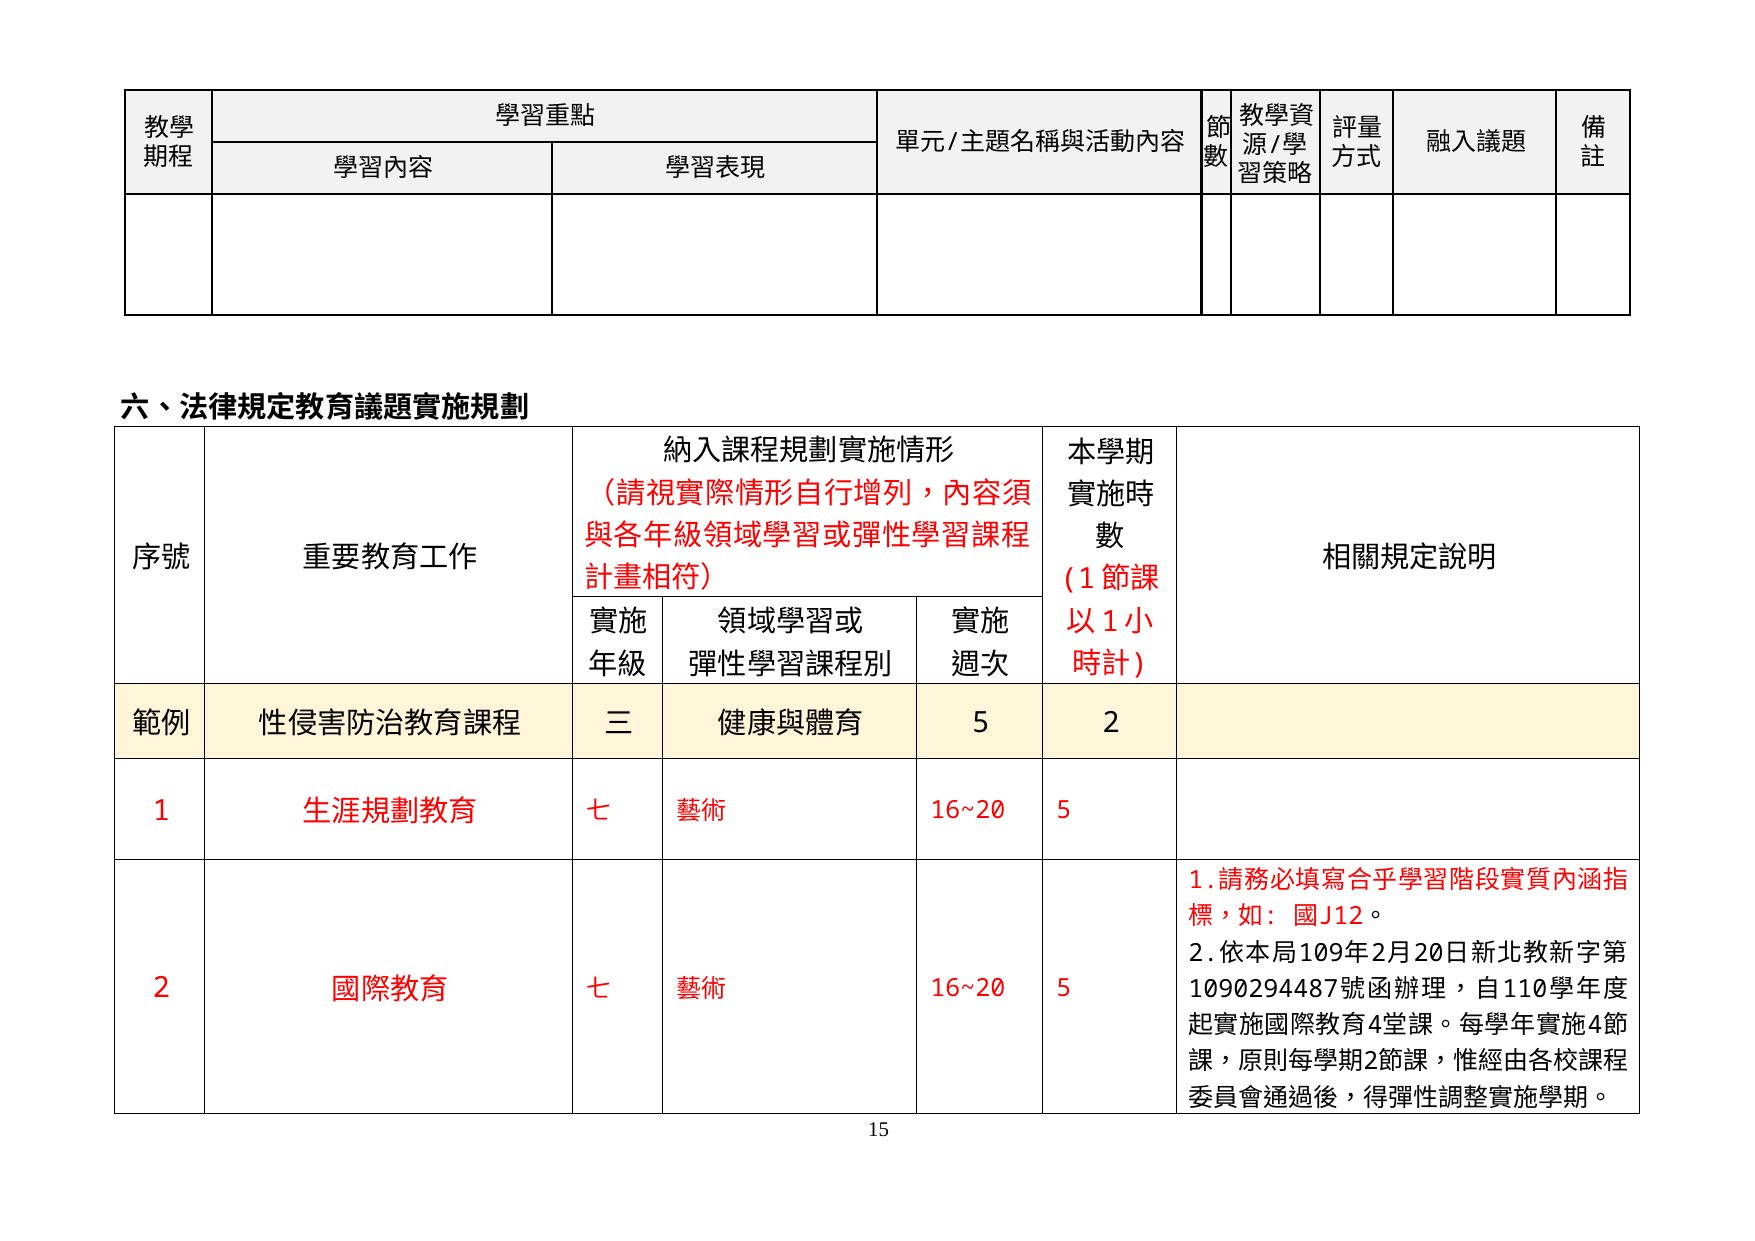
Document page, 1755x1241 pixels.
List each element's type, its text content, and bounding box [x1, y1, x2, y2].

table_cell [213, 195, 551, 313]
table_cell 5 [1043, 759, 1176, 858]
table_cell 學習內容 [213, 143, 551, 193]
table_cell 實施 週次 [917, 597, 1042, 683]
table_cell 16~20 [917, 860, 1042, 1113]
table_cell 2 [1043, 684, 1176, 758]
table_cell 學習表現 [553, 143, 876, 193]
table_header 序號 [115, 427, 204, 683]
table_cell 範例 [115, 684, 204, 758]
table_cell [1177, 759, 1639, 858]
table_cell 實施年級 [573, 597, 662, 683]
table_cell 5 [1043, 860, 1176, 1113]
table_cell [553, 195, 876, 313]
table_cell 1.請務必填寫合乎學習階段實質內涵指標，如: 國J12。 2.依本局109年2月20日新北教新字第1090294487號函辦理，自110學年度起實施國際教育4堂課。每學年實施4節課，原則每學期2節課，惟經由各校課程委員會通過後，得彈性調整實施學期。 [1177, 860, 1639, 1113]
table_cell [1394, 195, 1555, 313]
table_cell 16~20 [917, 759, 1042, 858]
table_cell 2 [115, 860, 204, 1113]
table_cell 領域學習或 彈性學習課程別 [663, 597, 916, 683]
table_cell 生涯規劃教育 [205, 759, 572, 858]
table_header 相關規定說明 [1177, 427, 1639, 683]
table_cell [1203, 195, 1230, 313]
table_header 單元/主題名稱與活動內容 [878, 91, 1200, 193]
table_cell [1321, 195, 1392, 313]
table_header 教學期程 [126, 91, 211, 193]
text 六、法律規定教育議題實施規劃 [118, 384, 1636, 426]
table_cell 性侵害防治教育課程 [205, 684, 572, 758]
table_header 重要教育工作 [205, 427, 572, 683]
table_header 節數 [1203, 91, 1230, 193]
table_cell 三 [573, 684, 662, 758]
table_cell 5 [917, 684, 1042, 758]
table_header 評量方式 [1321, 91, 1392, 193]
table_cell [1177, 684, 1639, 758]
table_cell 藝術 [663, 759, 916, 858]
table_header 學習重點 [213, 91, 876, 141]
table_cell 七 [573, 860, 662, 1113]
table_cell [1232, 195, 1319, 313]
table_cell 國際教育 [205, 860, 572, 1113]
table_header 納入課程規劃實施情形 （請視實際情形自行增列，內容須與各年級領域學習或彈性學習課程計畫相符） [573, 427, 1042, 596]
table_header 教學資源/學習策略 [1232, 91, 1319, 193]
table_cell [878, 195, 1200, 313]
table_cell [1557, 195, 1629, 313]
table_header 備註 [1557, 91, 1629, 193]
table_header 融入議題 [1394, 91, 1555, 193]
table_cell 藝術 [663, 860, 916, 1113]
table_cell 1 [115, 759, 204, 858]
table_cell 健康與體育 [663, 684, 916, 758]
table_cell [126, 195, 211, 313]
table_header 本學期 實施時數 (1節課以1小時計) [1043, 427, 1176, 683]
table_cell 七 [573, 759, 662, 858]
